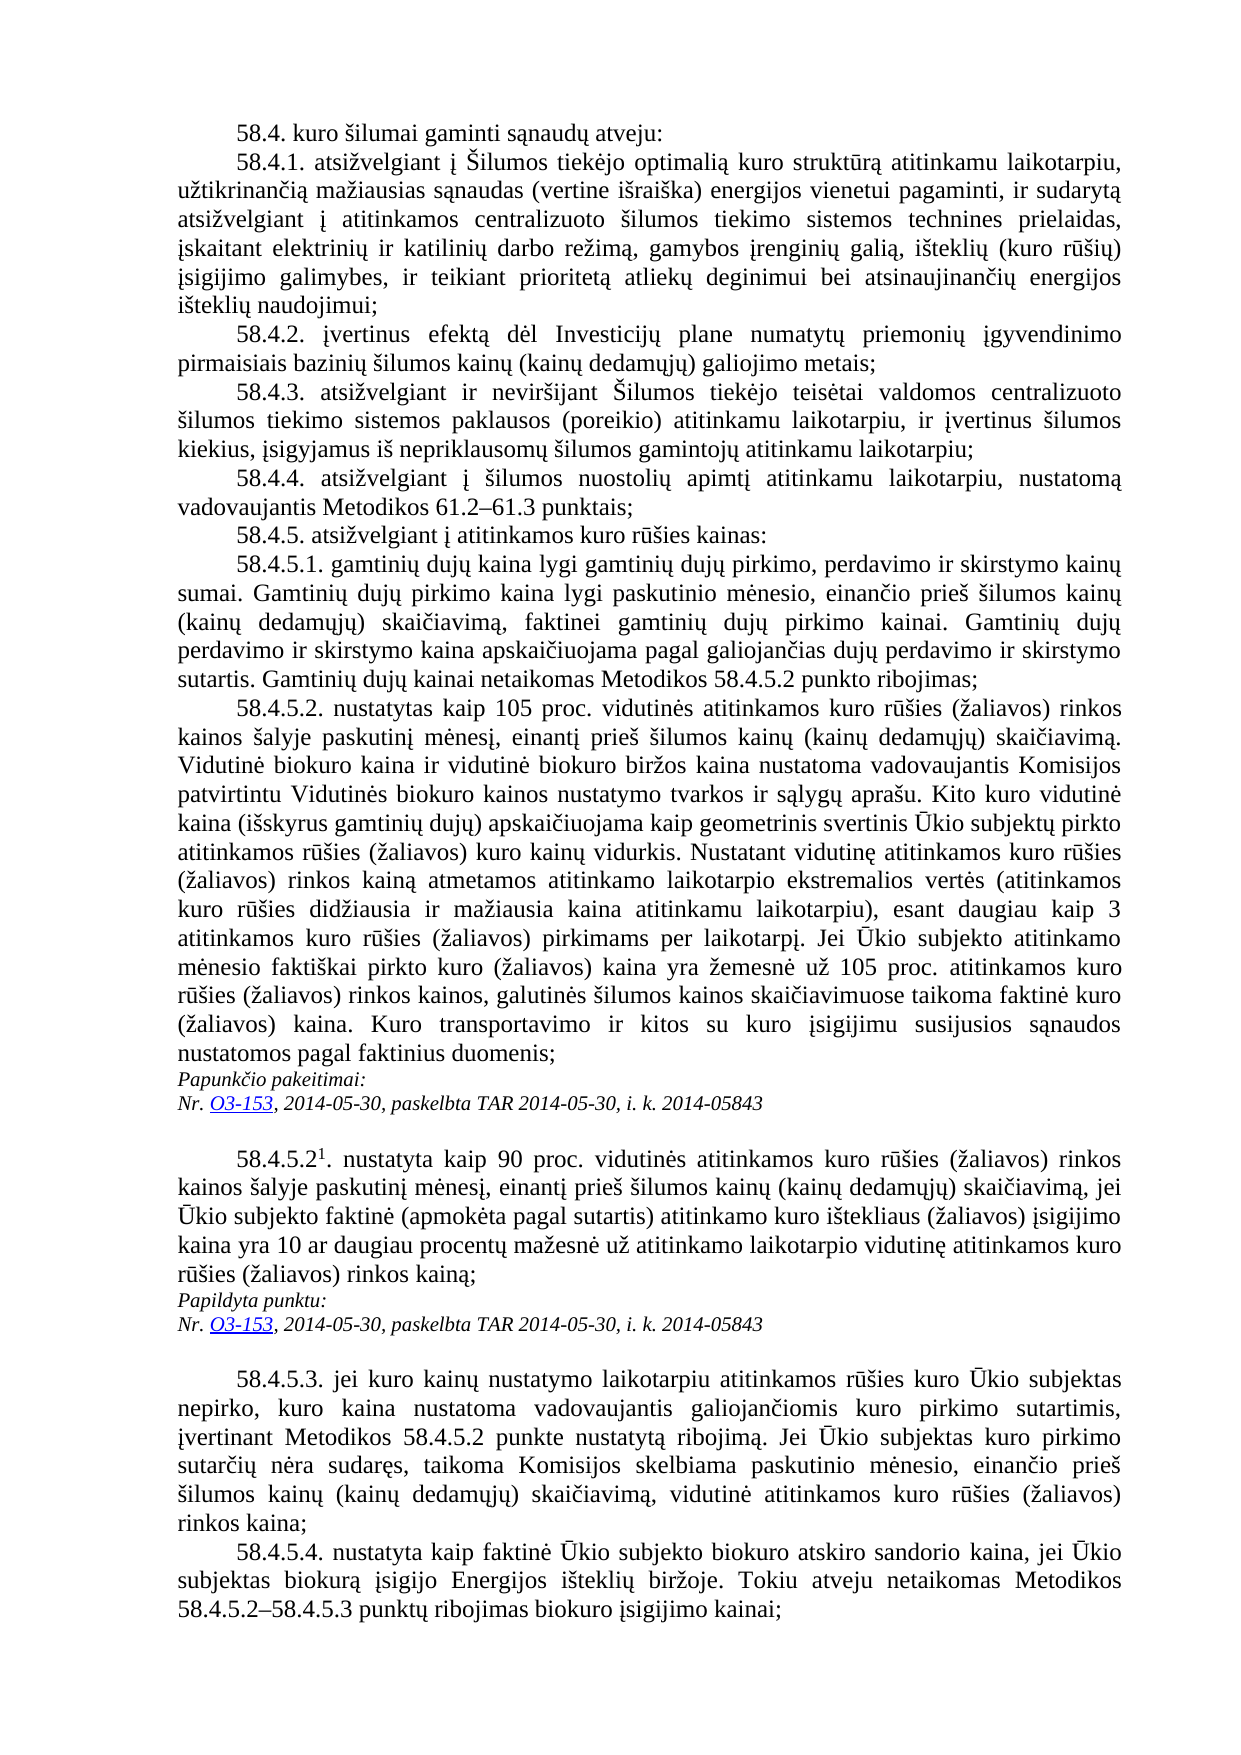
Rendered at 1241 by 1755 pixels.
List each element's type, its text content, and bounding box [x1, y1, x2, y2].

text 58.4.5.21. nustatyta kaip 90 proc. vidutinės atitinkamos kuro rūšies (žaliavos) rinkos kainos šalyje paskutinį mėnesį, einantį prieš šilumos kainų (kainų dedamųjų) skaičiavimą, jei Ūkio subjekto faktinė (apmokėta pagal sutartis) atitinkamo kuro ištekliaus (žaliavos) įsigijimo kaina yra 10 ar daugiau procentų mažesnė už atitinkamo laikotarpio vidutinę atitinkamos kuro rūšies (žaliavos) rinkos kainą; [177, 1144, 1122, 1287]
text 58.4.5.4. nustatyta kaip faktinė Ūkio subjekto biokuro atskiro sandorio kaina, jei Ūkio subjektas biokurą įsigijo Energijos išteklių biržoje. Tokiu atveju netaikomas Metodikos 58.4.5.2–58.4.5.3 punktų ribojimas biokuro įsigijimo kainai; [177, 1537, 1122, 1623]
text 58.4.5.1. gamtinių dujų kaina lygi gamtinių dujų pirkimo, perdavimo ir skirstymo kainų sumai. Gamtinių dujų pirkimo kaina lygi paskutinio mėnesio, einančio prieš šilumos kainų (kainų dedamųjų) skaičiavimą, faktinei gamtinių dujų pirkimo kainai. Gamtinių dujų perdavimo ir skirstymo kaina apskaičiuojama pagal galiojančias dujų perdavimo ir skirstymo sutartis. Gamtinių dujų kainai netaikomas Metodikos 58.4.5.2 punkto ribojimas; [177, 549, 1122, 693]
text 58.4.1. atsižvelgiant į Šilumos tiekėjo optimalią kuro struktūrą atitinkamu laikotarpiu, užtikrinančią mažiausias sąnaudas (vertine išraiška) energijos vienetui pagaminti, ir sudarytą atsižvelgiant į atitinkamos centralizuoto šilumos tiekimo sistemos technines prielaidas, įskaitant elektrinių ir katilinių darbo režimą, gamybos įrenginių galią, išteklių (kuro rūšių) įsigijimo galimybes, ir teikiant prioritetą atliekų deginimui bei atsinaujinančių energijos išteklių naudojimui; [177, 147, 1122, 319]
text 58.4.5. atsižvelgiant į atitinkamos kuro rūšies kainas: [177, 521, 1122, 549]
text Nr. O3-153, 2014-05-30, paskelbta TAR 2014-05-30, i. k. 2014-05843 [177, 1091, 1122, 1115]
text 58.4. kuro šilumai gaminti sąnaudų atveju: [177, 118, 1122, 147]
text 58.4.4. atsižvelgiant į šilumos nuostolių apimtį atitinkamu laikotarpiu, nustatomą vadovaujantis Metodikos 61.2–61.3 punktais; [177, 463, 1122, 521]
text 58.4.2. įvertinus efektą dėl Investicijų plane numatytų priemonių įgyvendinimo pirmaisiais bazinių šilumos kainų (kainų dedamųjų) galiojimo metais; [177, 319, 1122, 377]
text 58.4.5.3. jei kuro kainų nustatymo laikotarpiu atitinkamos rūšies kuro Ūkio subjektas nepirko, kuro kaina nustatoma vadovaujantis galiojančiomis kuro pirkimo sutartimis, įvertinant Metodikos 58.4.5.2 punkte nustatytą ribojimą. Jei Ūkio subjektas kuro pirkimo sutarčių nėra sudaręs, taikoma Komisijos skelbiama paskutinio mėnesio, einančio prieš šilumos kainų (kainų dedamųjų) skaičiavimą, vidutinė atitinkamos kuro rūšies (žaliavos) rinkos kaina; [177, 1364, 1122, 1537]
text Papildyta punktu: [177, 1287, 1122, 1312]
text 58.4.3. atsižvelgiant ir neviršijant Šilumos tiekėjo teisėtai valdomos centralizuoto šilumos tiekimo sistemos paklausos (poreikio) atitinkamu laikotarpiu, ir įvertinus šilumos kiekius, įsigyjamus iš nepriklausomų šilumos gamintojų atitinkamu laikotarpiu; [177, 377, 1122, 463]
text Nr. O3-153, 2014-05-30, paskelbta TAR 2014-05-30, i. k. 2014-05843 [177, 1312, 1122, 1336]
text Papunkčio pakeitimai: [177, 1067, 1122, 1091]
text 58.4.5.2. nustatytas kaip 105 proc. vidutinės atitinkamos kuro rūšies (žaliavos) rinkos kainos šalyje paskutinį mėnesį, einantį prieš šilumos kainų (kainų dedamųjų) skaičiavimą. Vidutinė biokuro kaina ir vidutinė biokuro biržos kaina nustatoma vadovaujantis Komisijos patvirtintu Vidutinės biokuro kainos nustatymo tvarkos ir sąlygų aprašu. Kito kuro vidutinė kaina (išskyrus gamtinių dujų) apskaičiuojama kaip geometrinis svertinis Ūkio subjektų pirkto atitinkamos rūšies (žaliavos) kuro kainų vidurkis. Nustatant vidutinę atitinkamos kuro rūšies (žaliavos) rinkos kainą atmetamos atitinkamo laikotarpio ekstremalios vertės (atitinkamos kuro rūšies didžiausia ir mažiausia kaina atitinkamu laikotarpiu), esant daugiau kaip 3 atitinkamos kuro rūšies (žaliavos) pirkimams per laikotarpį. Jei Ūkio subjekto atitinkamo mėnesio faktiškai pirkto kuro (žaliavos) kaina yra žemesnė už 105 proc. atitinkamos kuro rūšies (žaliavos) rinkos kainos, galutinės šilumos kainos skaičiavimuose taikoma faktinė kuro (žaliavos) kaina. Kuro transportavimo ir kitos su kuro įsigijimu susijusios sąnaudos nustatomos pagal faktinius duomenis; [177, 693, 1122, 1067]
